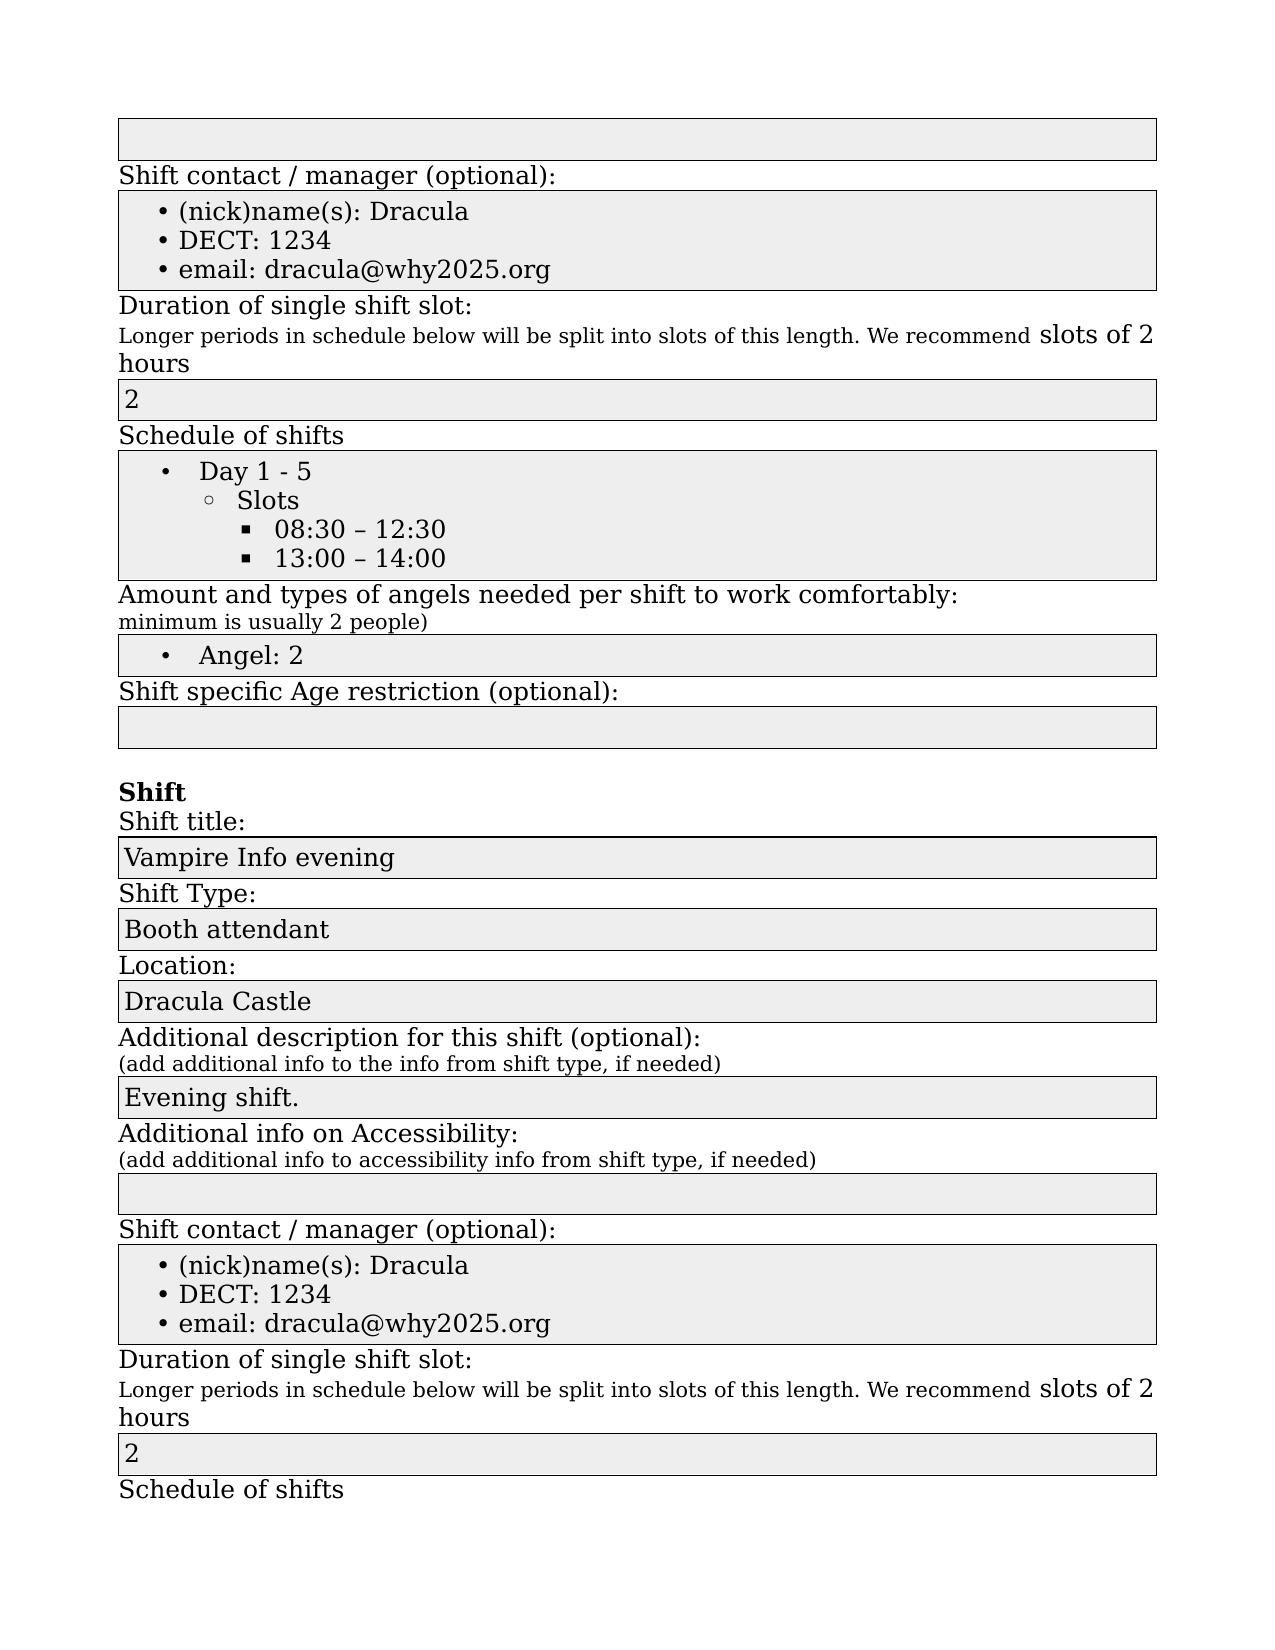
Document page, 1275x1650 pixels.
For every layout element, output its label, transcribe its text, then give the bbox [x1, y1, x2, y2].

table_header Day 1 - 5 Slots 08:30 – 12:30 13:00 – 14:00 [119, 451, 1156, 579]
text Additional description for this shift (optional): [118, 1023, 1157, 1052]
text Schedule of shifts [118, 1476, 1157, 1505]
text Duration of single shift slot: [118, 1345, 1157, 1374]
table_header Dracula Castle [119, 981, 1156, 1022]
text Longer periods in schedule below will be split into slots of this length. We recommend slots of 2 hours [118, 320, 1157, 378]
text Shift title: [118, 807, 1157, 836]
text Shift [118, 778, 1157, 807]
table_header 2 [119, 380, 1156, 420]
table_header [119, 119, 1156, 160]
table_header [119, 1174, 1156, 1214]
text Shift specific Age restriction (optional): [118, 677, 1157, 706]
table_header • (nick)name(s): Dracula • DECT: 1234 • email: dracula@why2025.org [119, 1245, 1156, 1344]
text (add additional info to the info from shift type, if needed) [118, 1052, 1157, 1076]
text minimum is usually 2 people) [118, 610, 1157, 634]
text Shift contact / manager (optional): [118, 161, 1157, 190]
table_header Evening shift. [119, 1077, 1156, 1118]
table_header [119, 707, 1156, 748]
text Amount and types of angels needed per shift to work comfortably: [118, 581, 1157, 610]
table_header • (nick)name(s): Dracula • DECT: 1234 • email: dracula@why2025.org [119, 191, 1156, 290]
text (add additional info to accessibility info from shift type, if needed) [118, 1148, 1157, 1172]
text Longer periods in schedule below will be split into slots of this length. We recommend slots of 2 hours [118, 1374, 1157, 1433]
text Location: [118, 951, 1157, 980]
text Schedule of shifts [118, 421, 1157, 450]
table_header 2 [119, 1434, 1156, 1474]
text Duration of single shift slot: [118, 291, 1157, 320]
text Additional info on Accessibility: [118, 1119, 1157, 1148]
table_header Angel: 2 [119, 635, 1156, 676]
text Shift Type: [118, 879, 1157, 908]
text Shift contact / manager (optional): [118, 1215, 1157, 1244]
table_header Booth attendant [119, 909, 1156, 950]
table_header Vampire Info evening [119, 838, 1156, 878]
